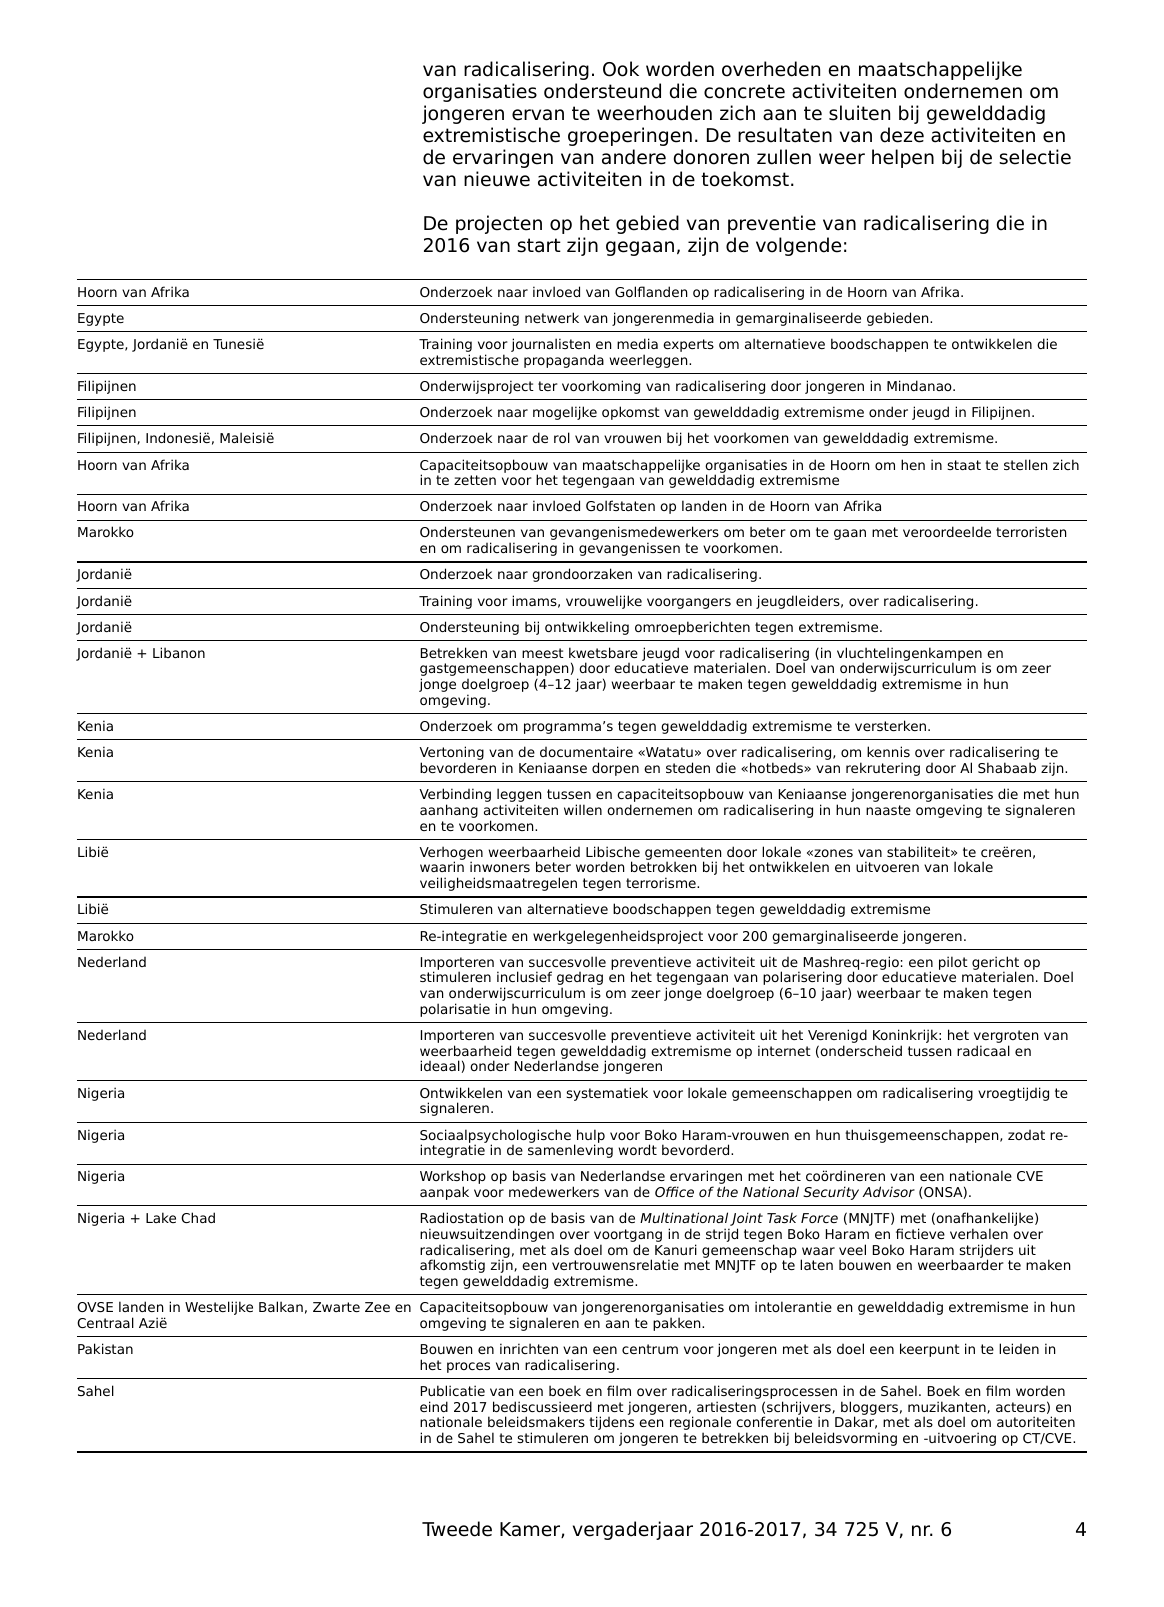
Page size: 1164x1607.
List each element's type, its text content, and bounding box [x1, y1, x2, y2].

table_cell Marokko [77, 924, 413, 949]
table_cell Nederland [77, 1023, 413, 1080]
table_cell Training voor imams, vrouwelijke voorgangers en jeugdleiders, over radicalisering. [413, 589, 1087, 614]
table_cell Radiostation op de basis van de Multinational Joint Task Force (MNJTF) met (onafhankelijke) nieuwsuitzendingen over voortgang in de strijd tegen Boko Haram en fictieve verhalen over radicalisering, met als doel om de Kanuri gemeenschap waar veel Boko Haram strijders uit afkomstig zijn, een vertrouwensrelatie met MNJTF op te laten bouwen en weerbaarder te maken tegen gewelddadig extremisme. [413, 1206, 1087, 1294]
table_cell Workshop op basis van Nederlandse ervaringen met het coördineren van een nationale CVE aanpak voor medewerkers van de Office of the National Security Advisor (ONSA). [413, 1165, 1087, 1205]
text De projecten op het gebied van preventie van radicalisering die in 2016 van start zijn gegaan, zijn de volgende: [422, 213, 1087, 257]
table_cell Vertoning van de documentaire «Watatu» over radicalisering, om kennis over radicalisering te bevorderen in Keniaanse dorpen en steden die «hotbeds» van rekrutering door Al Shabaab zijn. [413, 740, 1087, 781]
table_cell Onderzoek naar grondoorzaken van radicalisering. [413, 563, 1087, 588]
table_cell Ondersteuning netwerk van jongerenmedia in gemarginaliseerde gebieden. [413, 306, 1087, 331]
text van radicalisering. Ook worden overheden en maatschappelijke organisaties ondersteund die concrete activiteiten ondernemen om jongeren ervan te weerhouden zich aan te sluiten bij gewelddadig extremistische groeperingen. De resultaten van deze activiteiten en de ervaringen van andere donoren zullen weer helpen bij de selectie van nieuwe activiteiten in de toekomst. [422, 59, 1087, 191]
table_cell Jordanië + Libanon [77, 641, 413, 713]
table_cell Sociaalpsychologische hulp voor Boko Haram-vrouwen en hun thuisgemeenschappen, zodat re-integratie in de samenleving wordt bevorderd. [413, 1123, 1087, 1163]
table_cell Hoorn van Afrika [77, 495, 413, 519]
table_cell Hoorn van Afrika [77, 453, 413, 493]
table_cell Nigeria [77, 1123, 413, 1163]
table_cell Onderzoek naar mogelijke opkomst van gewelddadig extremisme onder jeugd in Filipijnen. [413, 400, 1087, 425]
table_cell Libië [77, 840, 413, 896]
table_cell Importeren van succesvolle preventieve activiteit uit het Verenigd Koninkrijk: het vergroten van weerbaarheid tegen gewelddadig extremisme op internet (onderscheid tussen radicaal en ideaal) onder Nederlandse jongeren [413, 1023, 1087, 1080]
table_cell Betrekken van meest kwetsbare jeugd voor radicalisering (in vluchtelingenkampen en gastgemeenschappen) door educatieve materialen. Doel van onderwijscurriculum is om zeer jonge doelgroep (4–12 jaar) weerbaar te maken tegen gewelddadig extremisme in hun omgeving. [413, 641, 1087, 713]
table_cell Nederland [77, 950, 413, 1022]
table_cell Bouwen en inrichten van een centrum voor jongeren met als doel een keerpunt in te leiden in het proces van radicalisering. [413, 1337, 1087, 1378]
table_cell Onderzoek naar invloed Golfstaten op landen in de Hoorn van Afrika [413, 495, 1087, 519]
table_cell Egypte [77, 306, 413, 331]
table_cell Jordanië [77, 589, 413, 614]
table_header Onderzoek naar invloed van Golflanden op radicalisering in de Hoorn van Afrika. [413, 280, 1087, 305]
table_cell Filipijnen, Indonesië, Maleisië [77, 426, 413, 452]
table_cell Onderwijsproject ter voorkoming van radicalisering door jongeren in Mindanao. [413, 374, 1087, 399]
table_cell OVSE landen in Westelijke Balkan, Zwarte Zee en Centraal Azië [77, 1295, 413, 1336]
table_cell Importeren van succesvolle preventieve activiteit uit de Mashreq-regio: een pilot gericht op stimuleren inclusief gedrag en het tegengaan van polarisering door educatieve materialen. Doel van onderwijscurriculum is om zeer jonge doelgroep (6–10 jaar) weerbaar te maken tegen polarisatie in hun omgeving. [413, 950, 1087, 1022]
table_cell Re-integratie en werkgelegenheidsproject voor 200 gemarginaliseerde jongeren. [413, 924, 1087, 949]
table_header Hoorn van Afrika [77, 280, 413, 305]
table_cell Nigeria [77, 1165, 413, 1205]
table_cell Filipijnen [77, 374, 413, 399]
table_cell Jordanië [77, 615, 413, 640]
table_cell Nigeria [77, 1081, 413, 1122]
table_cell Training voor journalisten en media experts om alternatieve boodschappen te ontwikkelen die extremistische propaganda weerleggen. [413, 332, 1087, 373]
table_cell Onderzoek om programma’s tegen gewelddadig extremisme te versterken. [413, 714, 1087, 739]
table_cell Verbinding leggen tussen en capaciteitsopbouw van Keniaanse jongerenorganisaties die met hun aanhang activiteiten willen ondernemen om radicalisering in hun naaste omgeving te signaleren en te voorkomen. [413, 782, 1087, 839]
table_cell Publicatie van een boek en film over radicaliseringsprocessen in de Sahel. Boek en film worden eind 2017 bediscussieerd met jongeren, artiesten (schrijvers, bloggers, muzikanten, acteurs) en nationale beleidsmakers tijdens een regionale conferentie in Dakar, met als doel om autoriteiten in de Sahel te stimuleren om jongeren te betrekken bij beleidsvorming en -uitvoering op CT/CVE. [413, 1379, 1087, 1451]
table_cell Kenia [77, 740, 413, 781]
table_cell Capaciteitsopbouw van jongerenorganisaties om intolerantie en gewelddadig extremisme in hun omgeving te signaleren en aan te pakken. [413, 1295, 1087, 1336]
table_cell Jordanië [77, 563, 413, 588]
table_cell Verhogen weerbaarheid Libische gemeenten door lokale «zones van stabiliteit» te creëren, waarin inwoners beter worden betrokken bij het ontwikkelen en uitvoeren van lokale veiligheidsmaatregelen tegen terrorisme. [413, 840, 1087, 896]
table_cell Sahel [77, 1379, 413, 1451]
table_cell Egypte, Jordanië en Tunesië [77, 332, 413, 373]
table_cell Filipijnen [77, 400, 413, 425]
table_cell Ontwikkelen van een systematiek voor lokale gemeenschappen om radicalisering vroegtijdig te signaleren. [413, 1081, 1087, 1122]
table_cell Ondersteuning bij ontwikkeling omroepberichten tegen extremisme. [413, 615, 1087, 640]
table_cell Pakistan [77, 1337, 413, 1378]
table_cell Onderzoek naar de rol van vrouwen bij het voorkomen van gewelddadig extremisme. [413, 426, 1087, 452]
table_cell Stimuleren van alternatieve boodschappen tegen gewelddadig extremisme [413, 898, 1087, 923]
table_cell Ondersteunen van gevangenismedewerkers om beter om te gaan met veroordeelde terroristen en om radicalisering in gevangenissen te voorkomen. [413, 521, 1087, 561]
table_cell Marokko [77, 521, 413, 561]
table_cell Kenia [77, 782, 413, 839]
table_cell Nigeria + Lake Chad [77, 1206, 413, 1294]
table_cell Libië [77, 898, 413, 923]
table_cell Kenia [77, 714, 413, 739]
table_cell Capaciteitsopbouw van maatschappelijke organisaties in de Hoorn om hen in staat te stellen zich in te zetten voor het tegengaan van gewelddadig extremisme [413, 453, 1087, 493]
